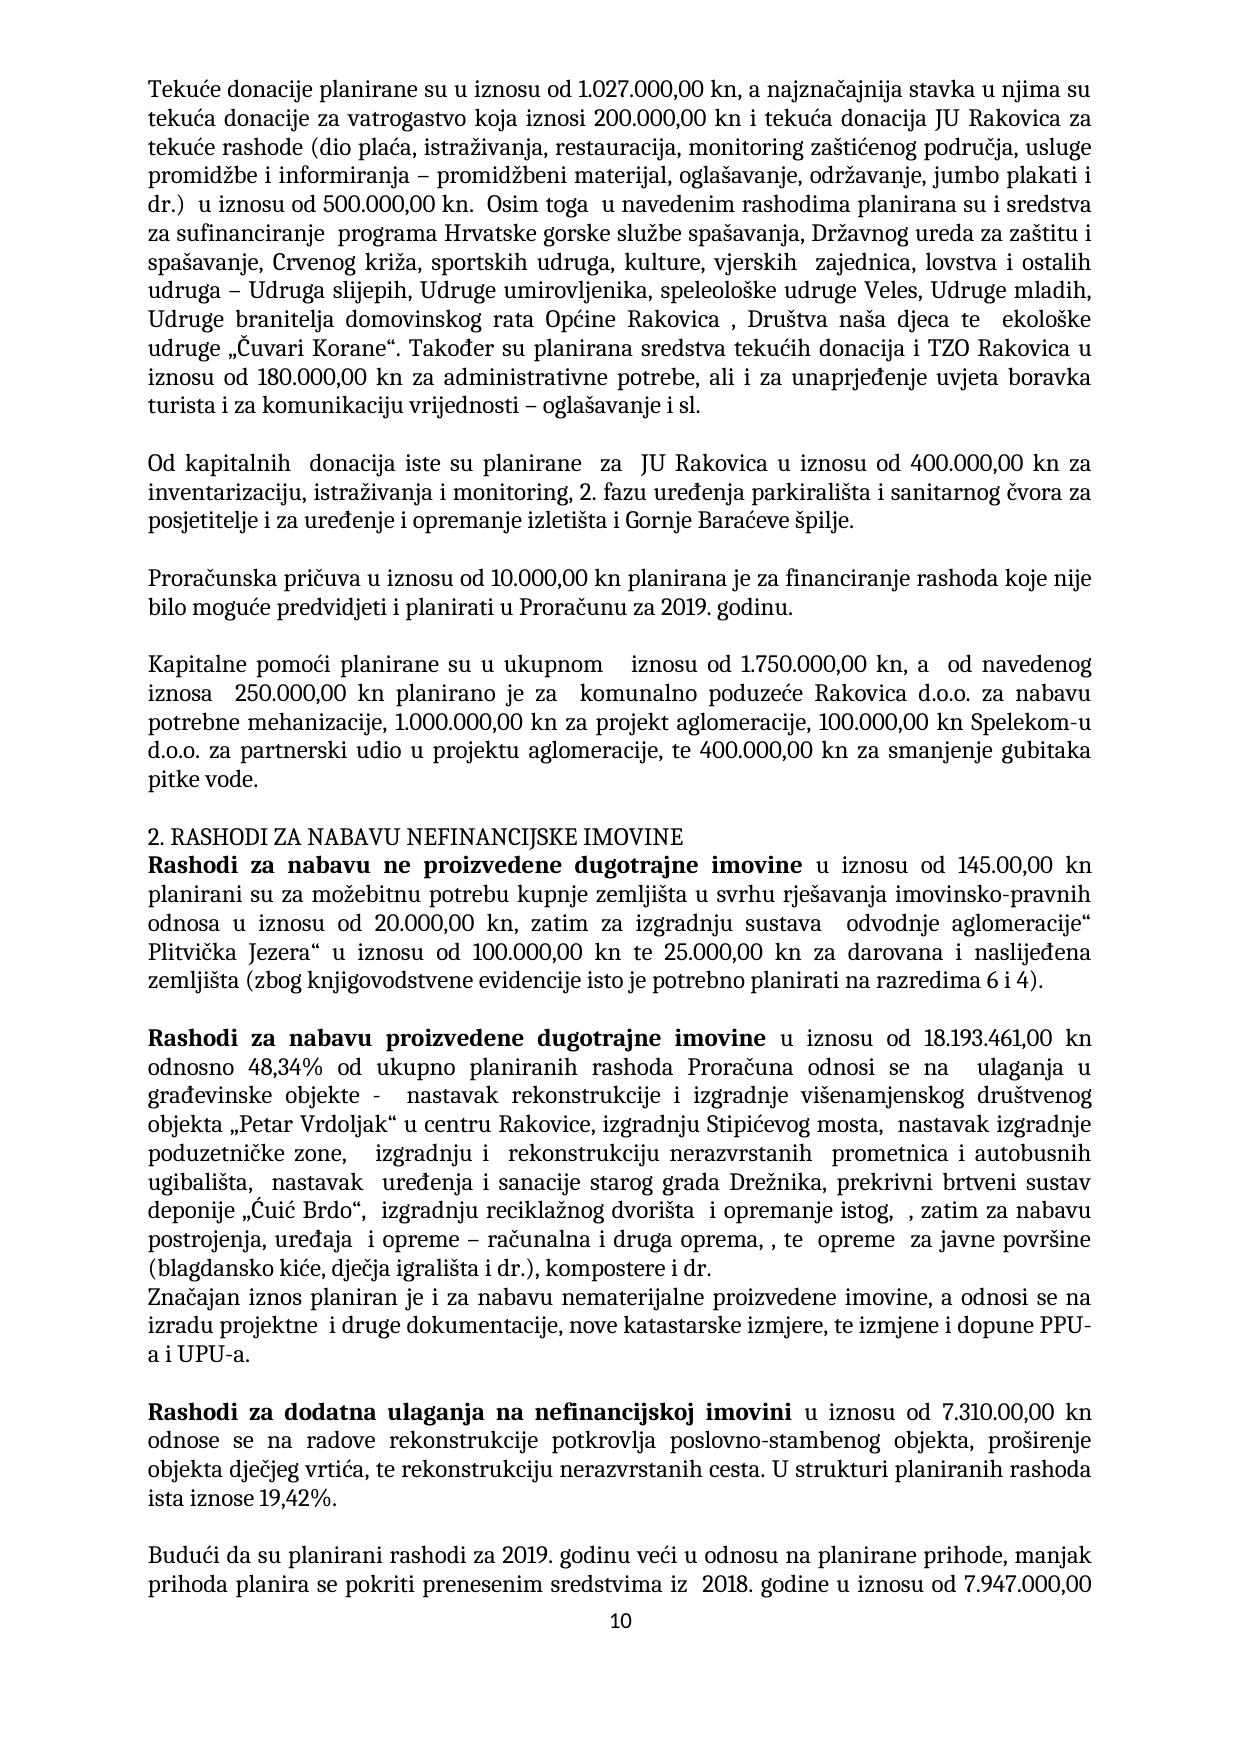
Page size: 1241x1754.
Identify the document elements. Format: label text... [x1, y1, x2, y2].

text Kapitalne pomoći planirane su u ukupnom iznosu od 1.750.000,00 kn, a od navedenog iznosa 250.000,00 kn planirano je za komunalno poduzeće Rakovica d.o.o. za nabavu potrebne mehanizacije, 1.000.000,00 kn za projekt aglomeracije, 100.000,00 kn Spelekom-u d.o.o. za partnerski udio u projektu aglomeracije, te 400.000,00 kn za smanjenje gubitaka pitke vode. [148, 650, 1093, 794]
text Rashodi za nabavu ne proizvedene dugotrajne imovine u iznosu od 145.00,00 kn planirani su za možebitnu potrebu kupnje zemljišta u svrhu rješavanja imovinsko-pravnih odnosa u iznosu od 20.000,00 kn, zatim za izgradnju sustava odvodnje aglomeracije“ Plitvička Jezera“ u iznosu od 100.000,00 kn te 25.000,00 kn za darovana i naslijeđena zemljišta (zbog knjigovodstvene evidencije isto je potrebno planirati na razredima 6 i 4). [148, 851, 1093, 995]
text Proračunska pričuva u iznosu od 10.000,00 kn planirana je za financiranje rashoda koje nije bilo moguće predvidjeti i planirati u Proračunu za 2019. godinu. [148, 564, 1093, 621]
text Od kapitalnih donacija iste su planirane za JU Rakovica u iznosu od 400.000,00 kn za inventarizaciju, istraživanja i monitoring, 2. fazu uređenja parkirališta i sanitarnog čvora za posjetitelje i za uređenje i opremanje izletišta i Gornje Baraćeve špilje. [148, 449, 1093, 535]
text Budući da su planirani rashodi za 2019. godinu veći u odnosu na planirane prihode, manjak prihoda planira se pokriti prenesenim sredstvima iz 2018. godine u iznosu od 7.947.000,00 [148, 1541, 1093, 1599]
text 2. RASHODI ZA NABAVU NEFINANCIJSKE IMOVINE [148, 822, 1093, 851]
text Tekuće donacije planirane su u iznosu od 1.027.000,00 kn, a najznačajnija stavka u njima su tekuća donacije za vatrogastvo koja iznosi 200.000,00 kn i tekuća donacija JU Rakovica za tekuće rashode (dio plaća, istraživanja, restauracija, monitoring zaštićenog područja, usluge promidžbe i informiranja – promidžbeni materijal, oglašavanje, održavanje, jumbo plakati i dr.) u iznosu od 500.000,00 kn. Osim toga u navedenim rashodima planirana su i sredstva za sufinanciranje programa Hrvatske gorske službe spašavanja, Državnog ureda za zaštitu i spašavanje, Crvenog križa, sportskih udruga, kulture, vjerskih zajednica, lovstva i ostalih udruga – Udruga slijepih, Udruge umirovljenika, speleološke udruge Veles, Udruge mladih, Udruge branitelja domovinskog rata Općine Rakovica , Društva naša djeca te ekološke udruge „Čuvari Korane“. Također su planirana sredstva tekućih donacija i TZO Rakovica u iznosu od 180.000,00 kn za administrativne potrebe, ali i za unaprjeđenje uvjeta boravka turista i za komunikaciju vrijednosti – oglašavanje i sl. [148, 75, 1093, 420]
text Rashodi za dodatna ulaganja na nefinancijskoj imovini u iznosu od 7.310.00,00 kn odnose se na radove rekonstrukcije potkrovlja poslovno-stambenog objekta, proširenje objekta dječjeg vrtića, te rekonstrukciju nerazvrstanih cesta. U strukturi planiranih rashoda ista iznose 19,42%. [148, 1397, 1093, 1512]
text Rashodi za nabavu proizvedene dugotrajne imovine u iznosu od 18.193.461,00 kn odnosno 48,34% od ukupno planiranih rashoda Proračuna odnosi se na ulaganja u građevinske objekte - nastavak rekonstrukcije i izgradnje višenamjenskog društvenog objekta „Petar Vrdoljak“ u centru Rakovice, izgradnju Stipićevog mosta, nastavak izgradnje poduzetničke zone, izgradnju i rekonstrukciju nerazvrstanih prometnica i autobusnih ugibališta, nastavak uređenja i sanacije starog grada Drežnika, prekrivni brtveni sustav deponije „Ćuić Brdo“, izgradnju reciklažnog dvorišta i opremanje istog, , zatim za nabavu postrojenja, uređaja i opreme – računalna i druga oprema, , te opreme za javne površine (blagdansko kiće, dječja igrališta i dr.), kompostere i dr. [148, 1024, 1093, 1282]
text Značajan iznos planiran je i za nabavu nematerijalne proizvedene imovine, a odnosi se na izradu projektne i druge dokumentacije, nove katastarske izmjere, te izmjene i dopune PPU-a i UPU-a. [148, 1282, 1093, 1369]
